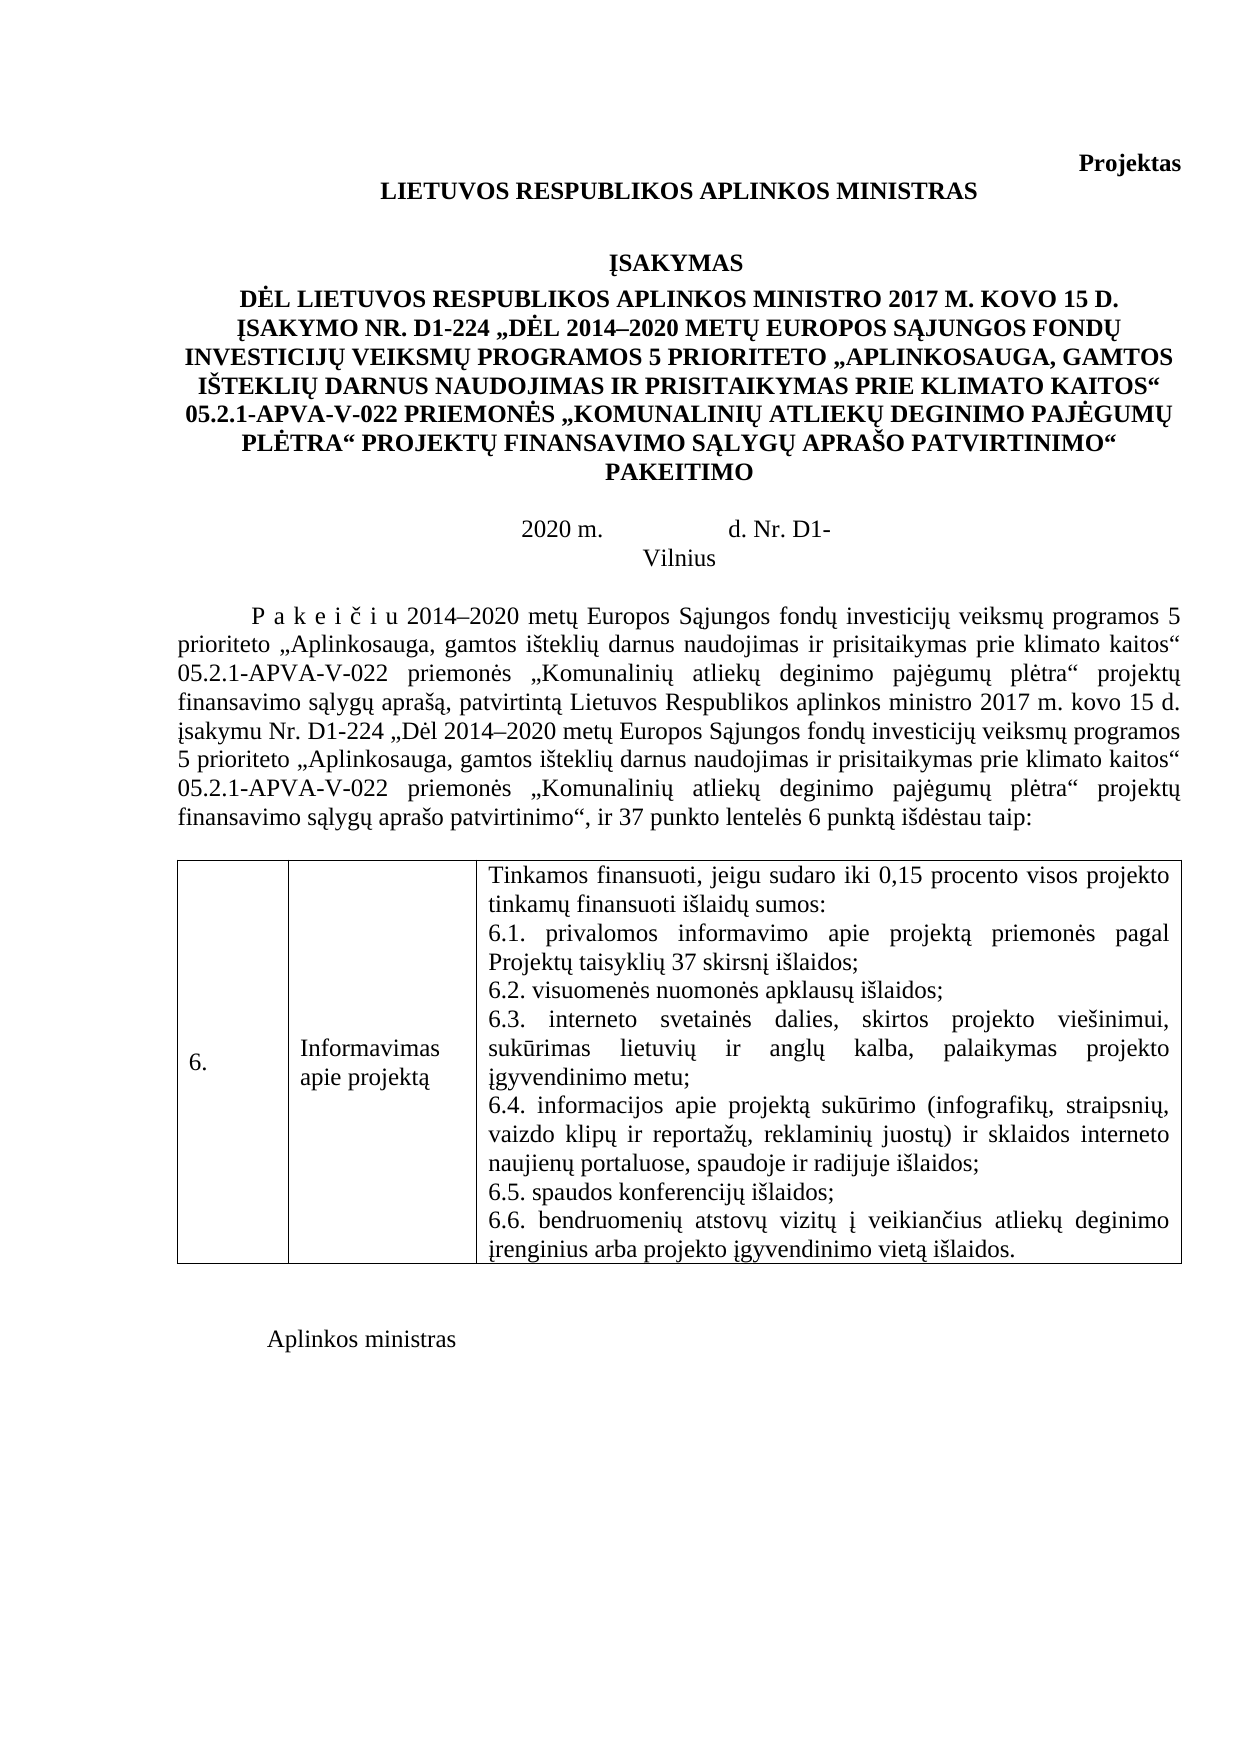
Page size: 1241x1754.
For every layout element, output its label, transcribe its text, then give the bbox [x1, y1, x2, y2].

table_header 6. [178, 861, 288, 1263]
text Vilnius [177, 543, 1181, 572]
text P a k e i č i u 2014–2020 metų Europos Sąjungos fondų investicijų veiksmų programos 5 prioriteto „Aplinkosauga, gamtos išteklių darnus naudojimas ir prisitaikymas prie klimato kaitos“ 05.2.1-APVA-V-022 priemonės „Komunalinių atliekų deginimo pajėgumų plėtra“ projektų finansavimo sąlygų aprašą, patvirtintą Lietuvos Respublikos aplinkos ministro 2017 m. kovo 15 d. įsakymu Nr. D1-224 „Dėl 2014–2020 metų Europos Sąjungos fondų investicijų veiksmų programos 5 prioriteto „Aplinkosauga, gamtos išteklių darnus naudojimas ir prisitaikymas prie klimato kaitos“ 05.2.1-APVA-V-022 priemonės „Komunalinių atliekų deginimo pajėgumų plėtra“ projektų finansavimo sąlygų aprašo patvirtinimo“, ir 37 punkto lentelės 6 punktą išdėstau taip: [177, 601, 1181, 831]
table_header Aplinkos ministras [178, 1322, 680, 1353]
table_header Informavimas apie projektą [289, 861, 476, 1263]
text ĮSAKYMAS [177, 248, 1181, 277]
text 2020 m. d. Nr. D1- [177, 514, 1181, 543]
text DĖL LIETUVOS RESPUBLIKOS APLINKOS MINISTRO 2017 m. kovo 15 d. ĮSAKYMO Nr. D1-224 „DĖL 2014–2020 METŲ EUROPOS SĄJUNGOS FONDŲ INVESTICIJŲ VEIKSMŲ PROGRAMOS 5 PRIORITETO „APLINKOSAUGA, GAMTOS IŠTEKLIŲ DARNUS NAUDOJIMAS IR PRISITAIKYMAS PRIE KLIMATO KAITOS“ 05.2.1-APVA-V-022 PRIEMONĖS „KOMUNALINIŲ ATLIEKŲ DEGINIMO PAJĖGUMŲ PLĖTRA“ PROJEKTŲ FINANSAVIMO SĄLYGŲ APRAŠO PATVIRTINIMO“ PAKEITIMO [177, 284, 1181, 486]
table_header Tinkamos finansuoti, jeigu sudaro iki 0,15 procento visos projekto tinkamų finansuoti išlaidų sumos: 6.1. privalomos informavimo apie projektą priemonės pagal Projektų taisyklių 37 skirsnį išlaidos; 6.2. visuomenės nuomonės apklausų išlaidos; 6.3. interneto svetainės dalies, skirtos projekto viešinimui, sukūrimas lietuvių ir anglų kalba, palaikymas projekto įgyvendinimo metu; 6.4. informacijos apie projektą sukūrimo (infografikų, straipsnių, vaizdo klipų ir reportažų, reklaminių juostų) ir sklaidos interneto naujienų portaluose, spaudoje ir radijuje išlaidos; 6.5. spaudos konferencijų išlaidos; 6.6. bendruomenių atstovų vizitų į veikiančius atliekų deginimo įrenginius arba projekto įgyvendinimo vietą išlaidos. [477, 861, 1181, 1263]
text LIETUVOS RESPUBLIKOS APLINKOS MINISTRAS [177, 176, 1181, 205]
table_header [680, 1322, 1167, 1353]
text Projektas [177, 148, 1181, 176]
